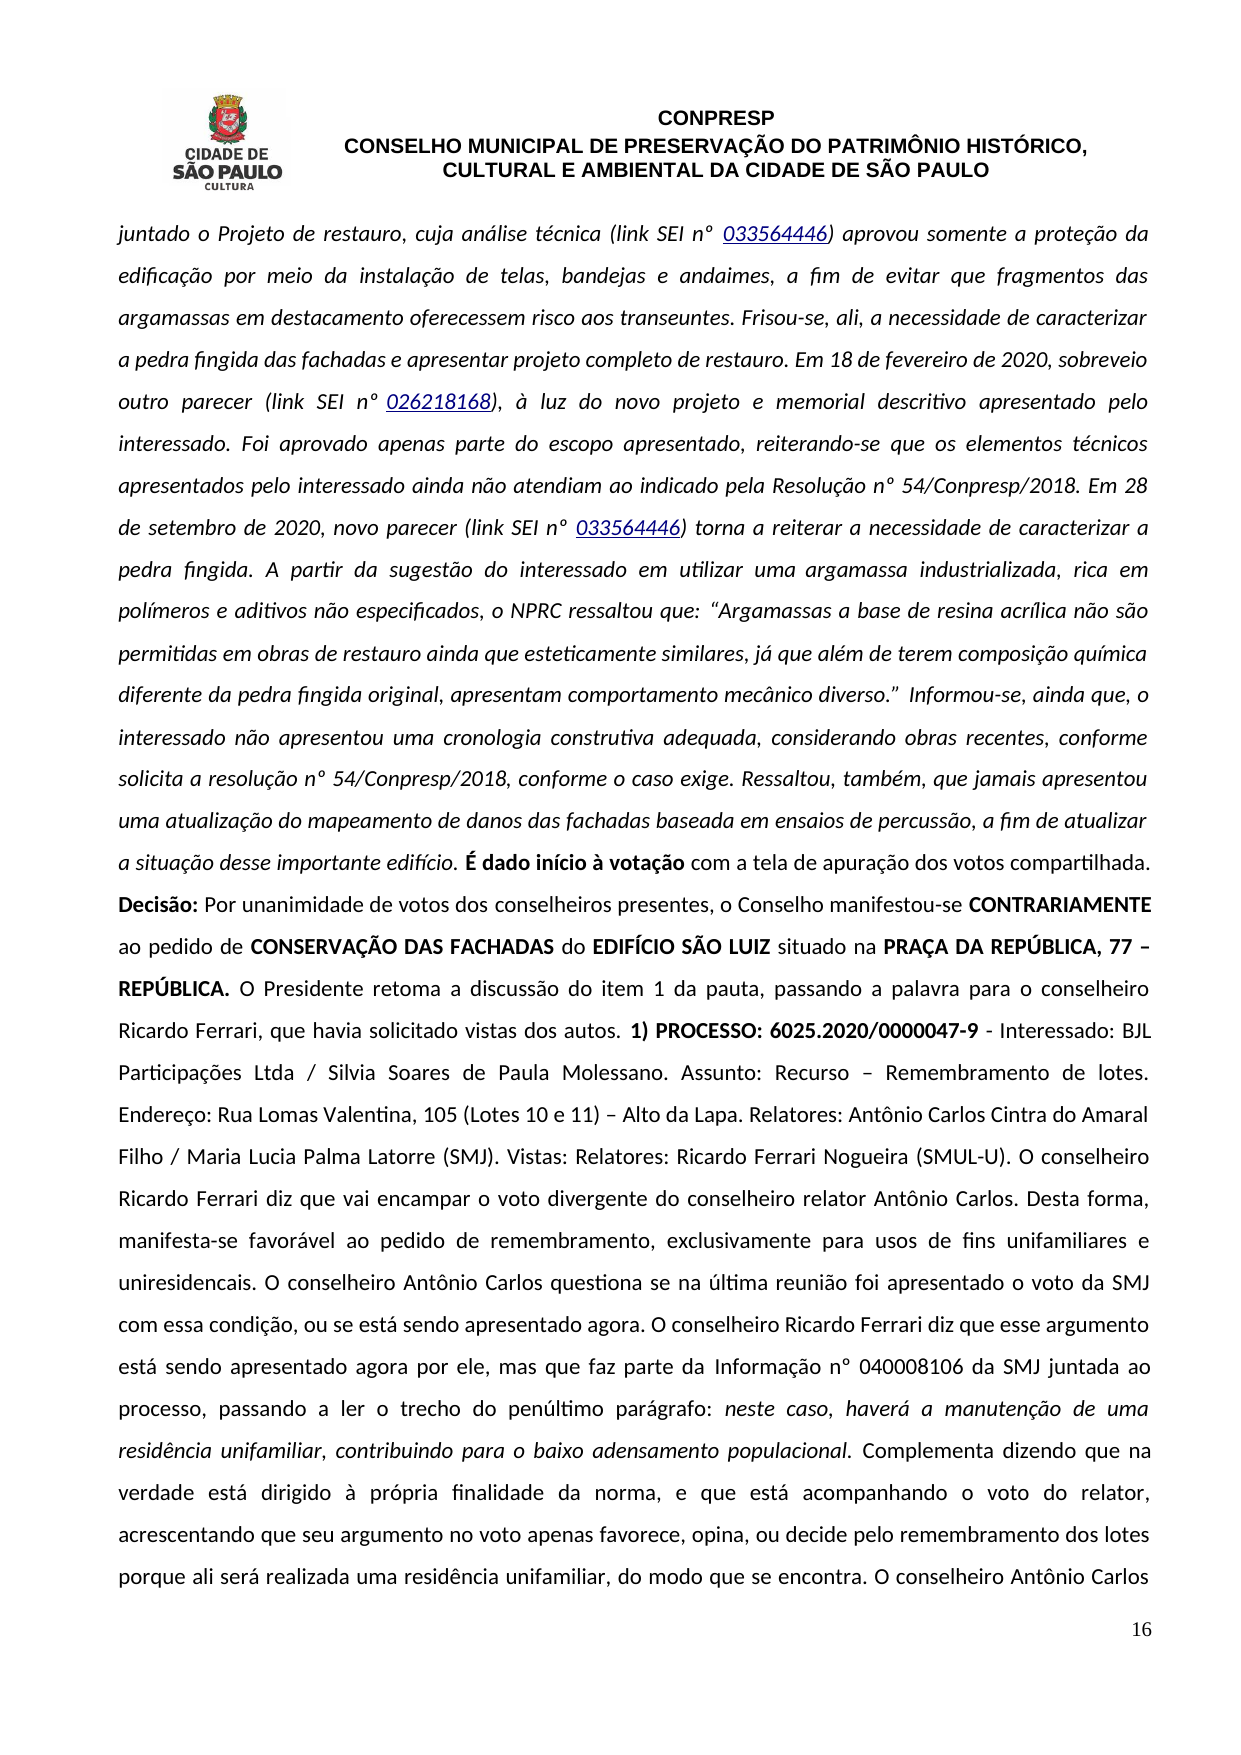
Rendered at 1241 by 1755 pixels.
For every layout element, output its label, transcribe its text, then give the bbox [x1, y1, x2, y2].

text juntado o Projeto de restauro, cuja análise técnica (link SEI nº 033564446) aprovou somente a proteção da edificação por meio da instalação de telas, bandejas e andaimes, a fim de evitar que fragmentos das argamassas em destacamento oferecessem risco aos transeuntes. Frisou-se, ali, a necessidade de caracterizar a pedra fingida das fachadas e apresentar projeto completo de restauro. Em 18 de fevereiro de 2020, sobreveio outro parecer (link SEI nº 026218168), à luz do novo projeto e memorial descritivo apresentado pelo interessado. Foi aprovado apenas parte do escopo apresentado, reiterando-se que os elementos técnicos apresentados pelo interessado ainda não atendiam ao indicado pela Resolução nº 54/Conpresp/2018. Em 28 de setembro de 2020, novo parecer (link SEI nº 033564446) torna a reiterar a necessidade de caracterizar a pedra fingida. A partir da sugestão do interessado em utilizar uma argamassa industrializada, rica em polímeros e aditivos não especificados, o NPRC ressaltou que: “Argamassas a base de resina acrílica não são permitidas em obras de restauro ainda que esteticamente similares, já que além de terem composição química diferente da pedra fingida original, apresentam comportamento mecânico diverso.” Informou-se, ainda que, o interessado não apresentou uma cronologia construtiva adequada, considerando obras recentes, conforme solicita a resolução nº 54/Conpresp/2018, conforme o caso exige. Ressaltou, também, que jamais apresentou uma atualização do mapeamento de danos das fachadas baseada em ensaios de percussão, a fim de atualizar a situação desse importante edifício. É dado início à votação com a tela de apuração dos votos compartilhada. Decisão: Por unanimidade de votos dos conselheiros presentes, o Conselho manifestou-se CONTRARIAMENTE ao pedido de CONSERVAÇÃO DAS FACHADAS do EDIFÍCIO SÃO LUIZ situado na PRAÇA DA REPÚBLICA, 77 – REPÚBLICA. O Presidente retoma a discussão do item 1 da pauta, passando a palavra para o conselheiro Ricardo Ferrari, que havia solicitado vistas dos autos. 1) PROCESSO: 6025.2020/0000047-9 - Interessado: BJL Participações Ltda / Silvia Soares de Paula Molessano. Assunto: Recurso – Remembramento de lotes. Endereço: Rua Lomas Valentina, 105 (Lotes 10 e 11) – Alto da Lapa. Relatores: Antônio Carlos Cintra do Amaral Filho / Maria Lucia Palma Latorre (SMJ). Vistas: Relatores: Ricardo Ferrari Nogueira (SMUL-U). O conselheiro Ricardo Ferrari diz que vai encampar o voto divergente do conselheiro relator Antônio Carlos. Desta forma, manifesta-se favorável ao pedido de remembramento, exclusivamente para usos de fins unifamiliares e uniresidencais. O conselheiro Antônio Carlos questiona se na última reunião foi apresentado o voto da SMJ com essa condição, ou se está sendo apresentado agora. O conselheiro Ricardo Ferrari diz que esse argumento está sendo apresentado agora por ele, mas que faz parte da Informação nº 040008106 da SMJ juntada ao processo, passando a ler o trecho do penúltimo parágrafo: neste caso, haverá a manutenção de uma residência unifamiliar, contribuindo para o baixo adensamento populacional. Complementa dizendo que na verdade está dirigido à própria finalidade da norma, e que está acompanhando o voto do relator, acrescentando que seu argumento no voto apenas favorece, opina, ou decide pelo remembramento dos lotes porque ali será realizada uma residência unifamiliar, do modo que se encontra. O conselheiro Antônio Carlos [118, 219, 1152, 1590]
